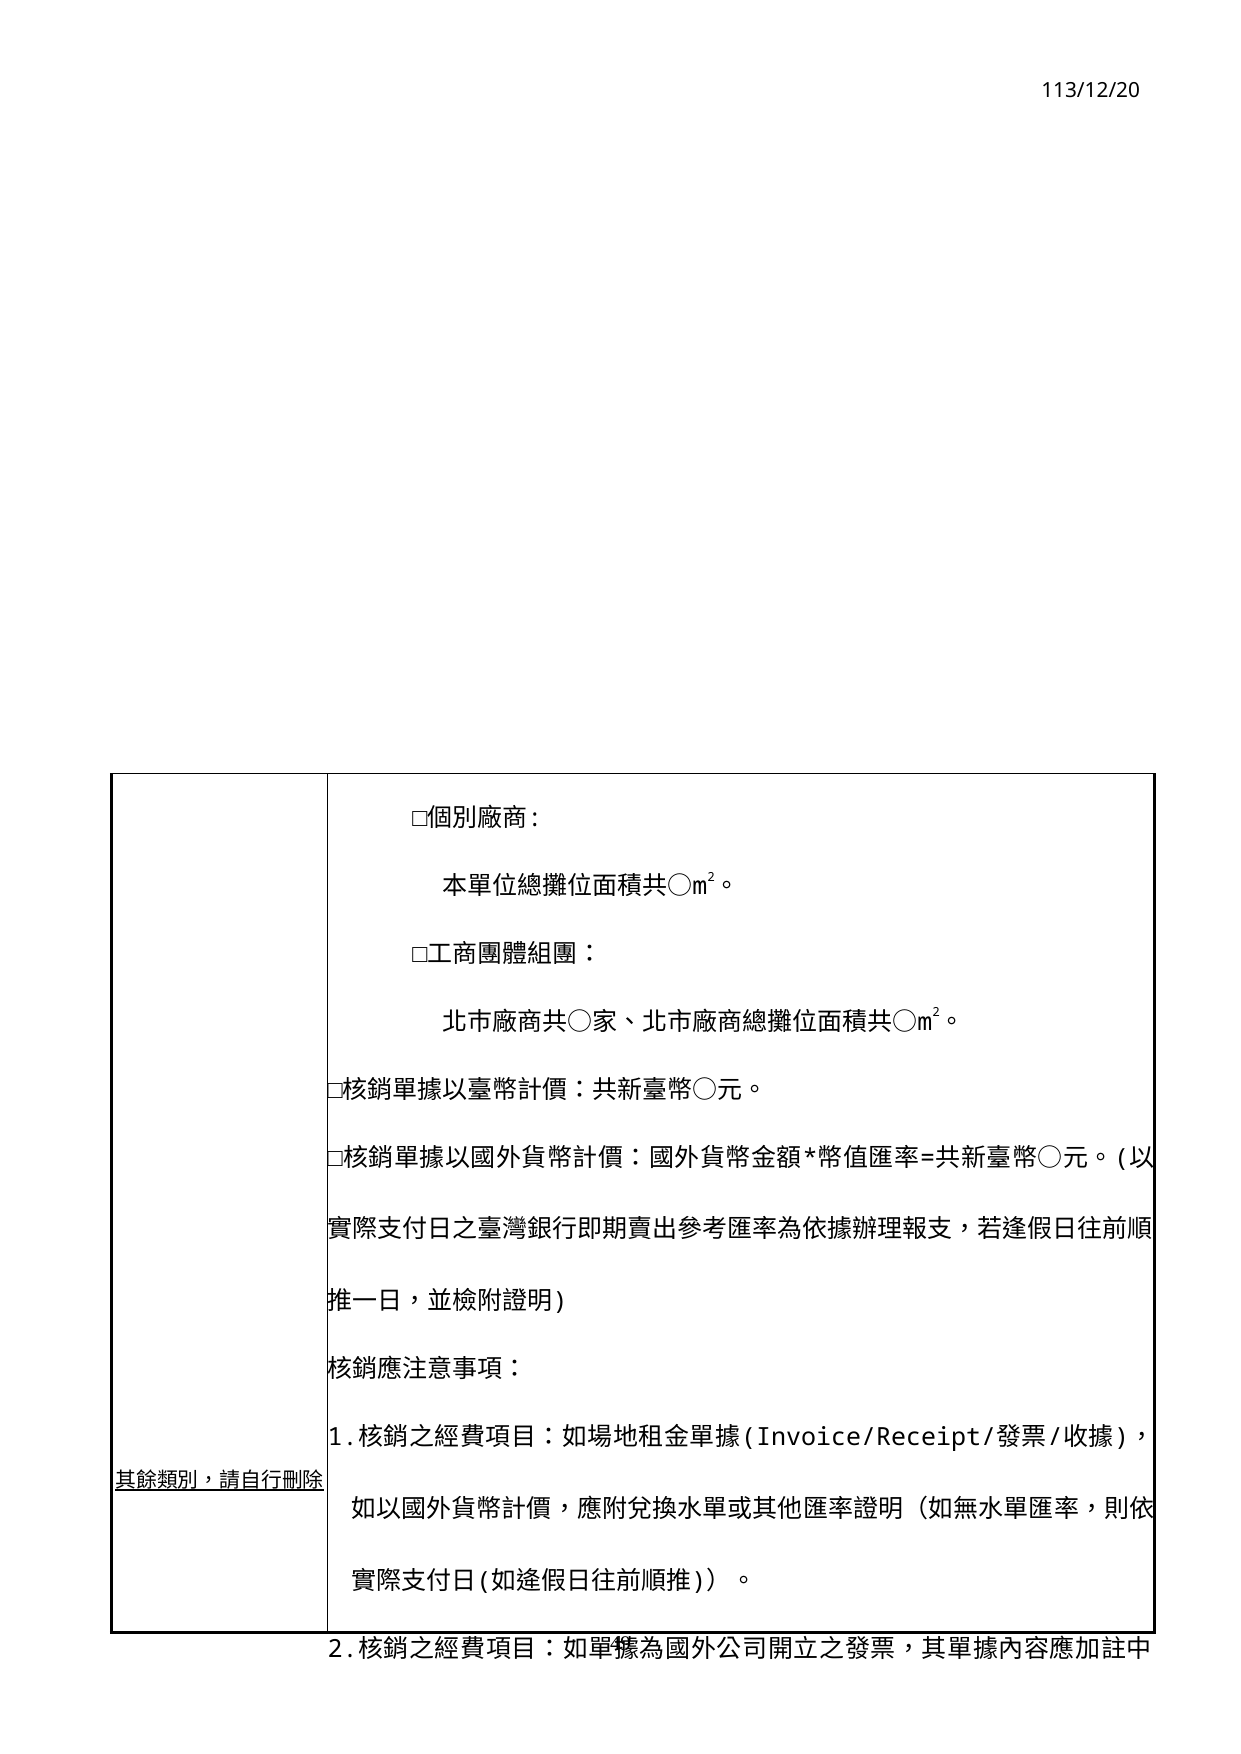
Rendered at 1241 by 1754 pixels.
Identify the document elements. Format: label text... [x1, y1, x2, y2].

table_cell 其餘類別，請自行刪除 [113, 774, 327, 1631]
table_cell □國外展覽 □國內展覽 展覽名稱：(中文名稱)。 □個別廠商: 本單位總攤位面積共○m2。 □工商團體組團： 北巿廠商共○家、北市廠商總攤位面積共○m2。 □核銷單據以臺幣計價：共新臺幣○元。 □核銷單據以國外貨幣計價：國外貨幣金額*幣值匯率=共新臺幣○元。(以實際支付日之臺灣銀行即期賣出參考匯率為依據辦理報支，若逢假日往前順推一日，並檢附證明) 核銷應注意事項： 1.核銷之經費項目：如場地租金單據(Invoice/Receipt/發票/收據)，如以國外貨幣計價，應附兌換水單或其他匯率證明（如無水單匯率，則依實際支付日(如逄假日往前順推)）。 2.核銷之經費項目：如單據為國外公司開立之發票，其單據內容應加註中文翻譯。 3.核銷單據：場地租金費之單據應標示攤位使用面積、展名、展期等相關參展資訊，如無前述資訊，應檢附合約書或其他相關佐證文件。 4.幣值匯率若無臺灣銀行即期賣出匯率，則以即期現金匯率辦理。 5.本計畫補助項目為場地租金及場地佈置費(如搭設展台或看板衍生之費用)。(支用單據得依實際情況認定之，另一般事務費、文具用品、運費、文宣品、海報等非補助項目) [328, 774, 1153, 1631]
